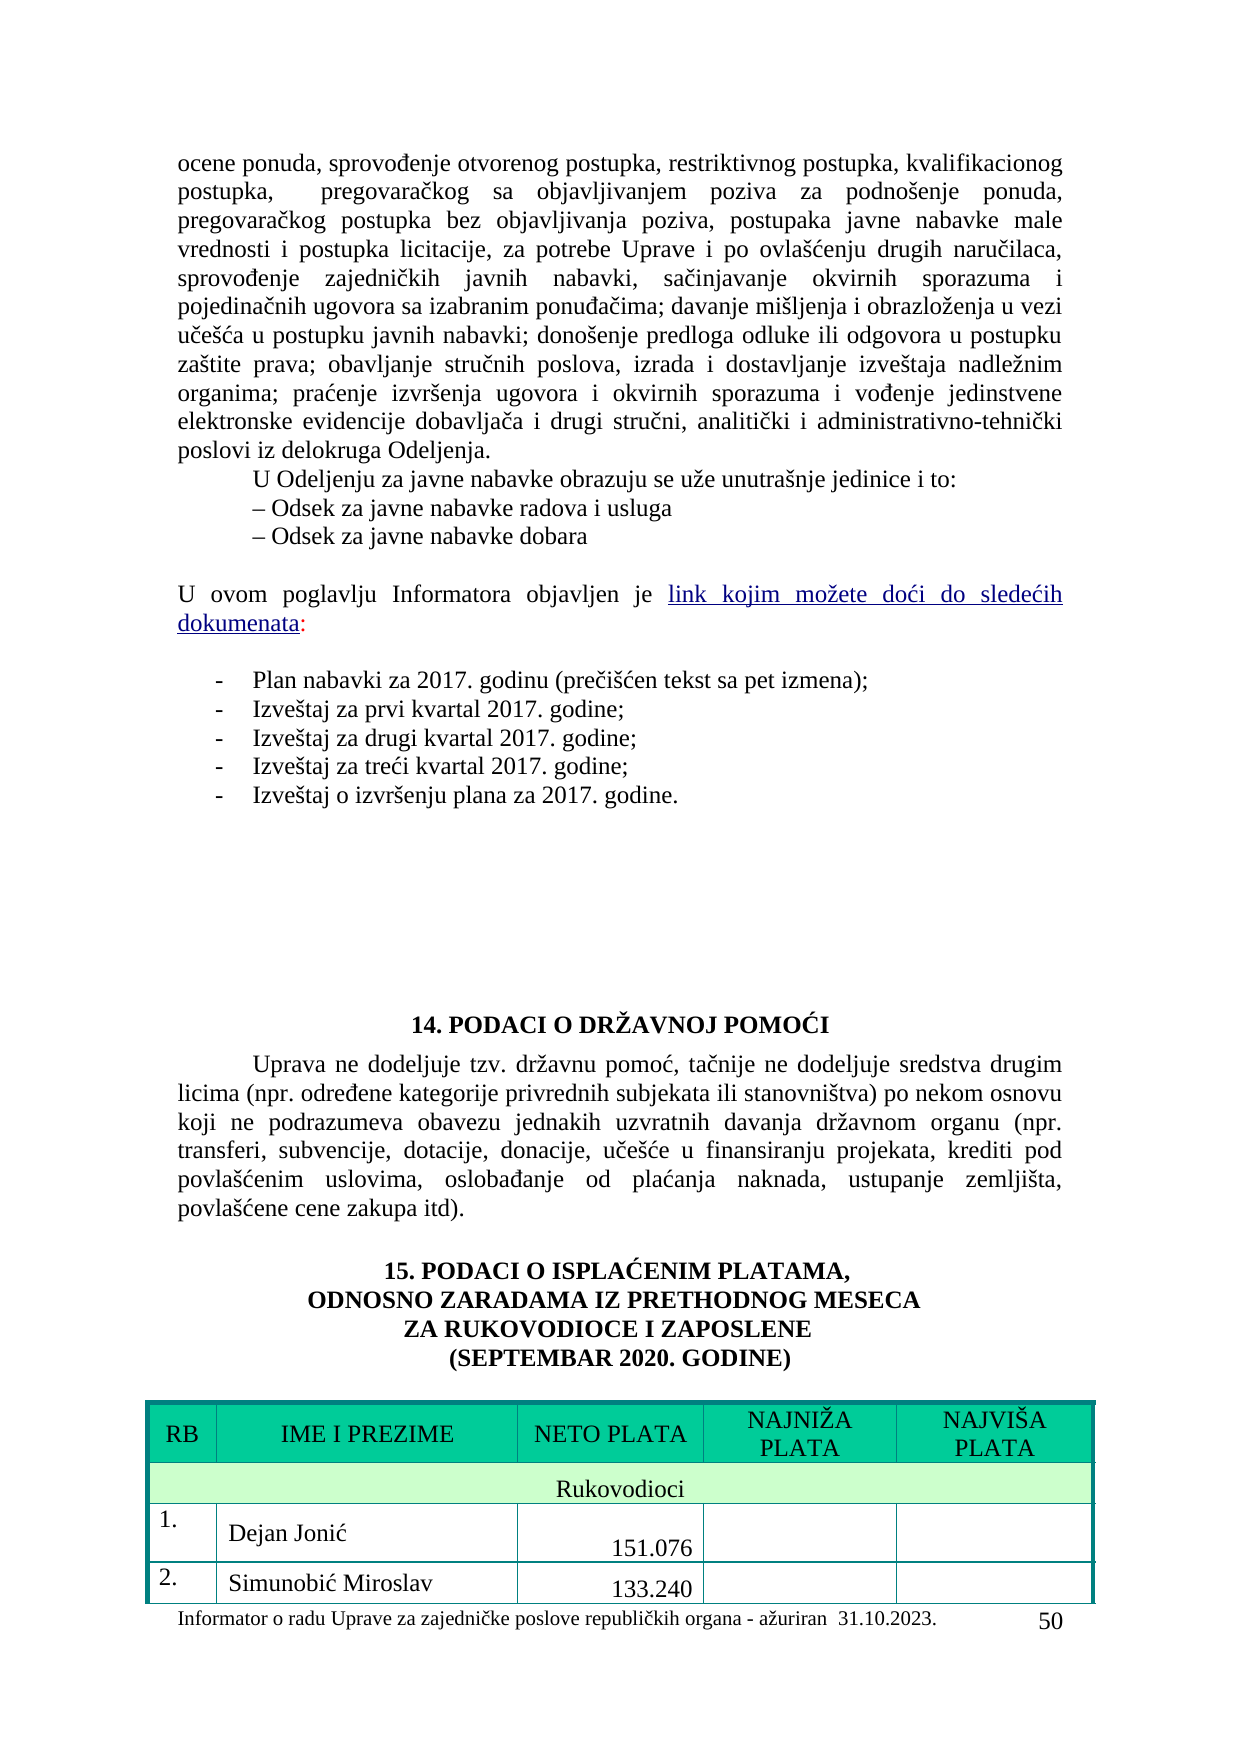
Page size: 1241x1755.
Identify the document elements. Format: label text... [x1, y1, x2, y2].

table_cell [897, 1563, 1091, 1603]
text – Odsek za javne nabavke radova i usluga [177, 493, 1063, 521]
table_cell [704, 1504, 896, 1561]
text U ovom poglavlјu Informatora objavlјen je link kojim možete doći do sledećih dokumenata: [177, 579, 1063, 636]
table_cell [704, 1563, 896, 1603]
table_cell [897, 1504, 1091, 1561]
table_cell Dejan Jonić [217, 1504, 517, 1561]
text 14. PODACI O DRŽAVNOJ POMOĆI [177, 1010, 1063, 1039]
list Izveštaj o izvršenju plana za 2017. godine. [215, 780, 1063, 809]
table_cell 2. [150, 1563, 216, 1603]
table_header NETO PLATA [518, 1405, 703, 1462]
table_header NAJVIŠA PLATA [897, 1405, 1091, 1462]
table_header NAJNIŽA PLATA [704, 1405, 896, 1462]
text U Odelјenju za javne nabavke obrazuju se uže unutrašnje jedinice i to: [177, 464, 1063, 493]
text – Odsek za javne nabavke dobara [177, 521, 1063, 550]
list Izveštaj za drugi kvartal 2017. godine; [215, 723, 1063, 751]
text ocene ponuda, sprovođenje otvorenog postupka, restriktivnog postupka, kvalifikacionog postupka, pregovaračkog sa objavlјivanjem poziva za podnošenje ponuda, pregovaračkog postupka bez objavlјivanja poziva, postupaka javne nabavke male vrednosti i postupka licitacije, za potrebe Uprave i po ovlašćenju drugih naručilaca, sprovođenje zajedničkih javnih nabavki, sačinjavanje okvirnih sporazuma i pojedinačnih ugovora sa izabranim ponuđačima; davanje mišlјenja i obrazloženja u vezi učešća u postupku javnih nabavki; donošenje predloga odluke ili odgovora u postupku zaštite prava; obavlјanje stručnih poslova, izrada i dostavlјanje izveštaja nadležnim organima; praćenje izvršenja ugovora i okvirnih sporazuma i vođenje jedinstvene elektronske evidencije dobavlјača i drugi stručni, analitički i administrativno-tehnički poslovi iz delokruga Odelјenja. [177, 148, 1063, 464]
table_cell Rukovodioci [150, 1463, 1091, 1503]
text Uprava ne dodeljuje tzv. državnu pomoć, tačnije ne dodeljuje sredstva drugim licima (npr. određene kategorije privrednih subjekata ili stanovništva) po nekom osnovu koji ne podrazumeva obavezu jednakih uzvratnih davanja državnom organu (npr. transferi, subvencije, dotacije, donacije, učešće u finansiranju projekata, krediti pod povlašćenim uslovima, oslobađanje od plaćanja naknada, ustupanje zemljišta, povlašćene cene zakupa itd). [177, 1049, 1063, 1222]
list Plan nabavki za 2017. godinu (prečišćen tekst sa pet izmena); [215, 665, 1063, 694]
list Izveštaj za prvi kvartal 2017. godine; [215, 694, 1063, 723]
list Izveštaj za treći kvartal 2017. godine; [215, 751, 1063, 780]
text ODNOSNO ZARADAMA IZ PRETHODNOG MESECA [177, 1285, 1063, 1314]
text ZA RUKOVODIOCE I ZAPOSLENE [177, 1314, 1063, 1343]
text (SEPTEMBAR 2020. GODINE) [177, 1343, 1063, 1371]
table_header RB [150, 1405, 216, 1462]
text 15. PODACI O ISPLAĆENIM PLATAMA, [177, 1256, 1063, 1285]
table_header IME I PREZIME [217, 1405, 517, 1462]
table_cell 1. [150, 1504, 216, 1561]
table_cell 133.240 [518, 1563, 703, 1603]
table_cell Simunobić Miroslav [217, 1563, 517, 1603]
table_cell 151.076 [518, 1504, 703, 1561]
